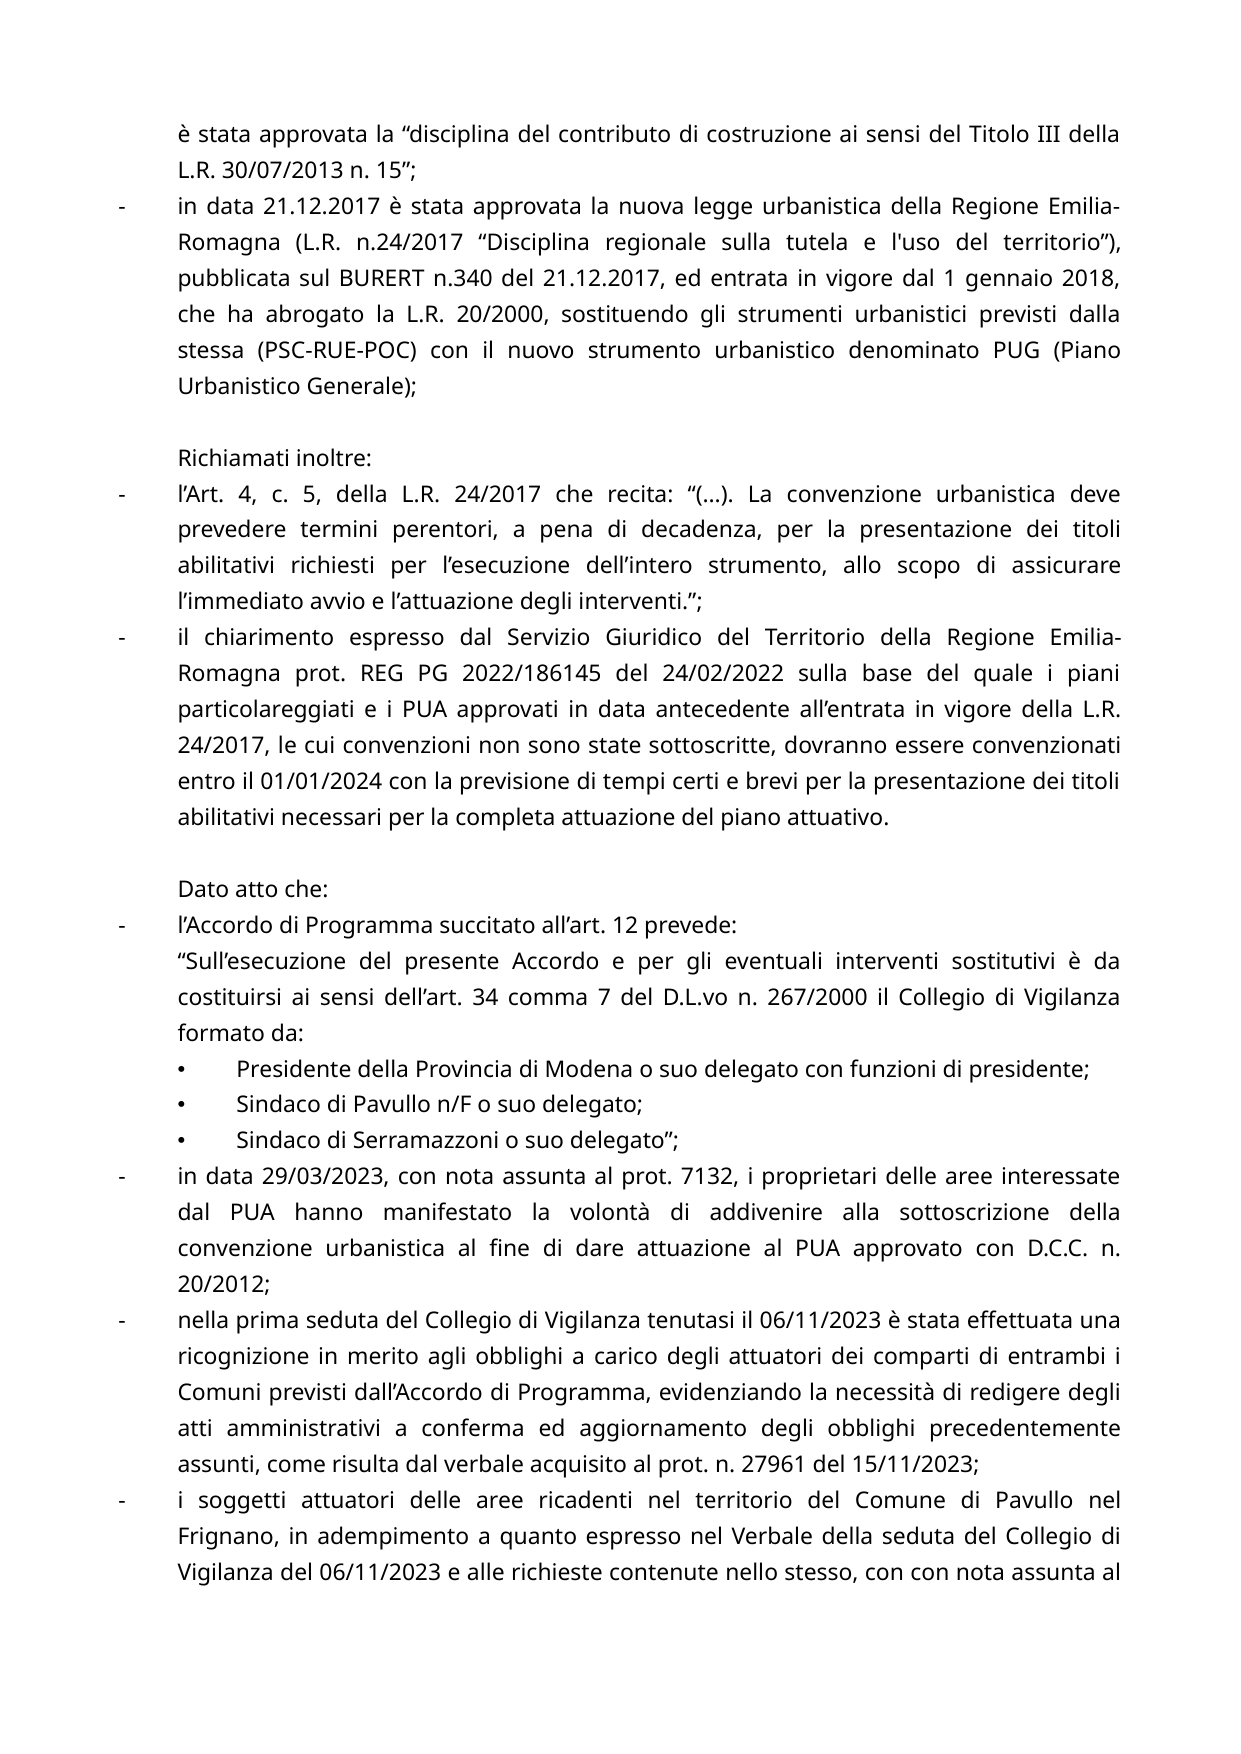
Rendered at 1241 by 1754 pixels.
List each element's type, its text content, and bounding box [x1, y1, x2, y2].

list i soggetti attuatori delle aree ricadenti nel territorio del Comune di Pavullo nel Frignano, in adempimento a quanto espresso nel Verbale della seduta del Collegio di Vigilanza del 06/11/2023 e alle richieste contenute nello stesso, con con nota assunta al [118, 1484, 1122, 1587]
list è stata approvata la “disciplina del contributo di costruzione ai sensi del Titolo III della L.R. 30/07/2013 n. 15”; [118, 118, 1122, 185]
list il chiarimento espresso dal Servizio Giuridico del Territorio della Regione Emilia-Romagna prot. REG PG 2022/186145 del 24/02/2022 sulla base del quale i piani particolareggiati e i PUA approvati in data antecedente all’entrata in vigore della L.R. 24/2017, le cui convenzioni non sono state sottoscritte, dovranno essere convenzionati entro il 01/01/2024 con la previsione di tempi certi e brevi per la presentazione dei titoli abilitativi necessari per la completa attuazione del piano attuativo. [118, 621, 1122, 832]
list in data 21.12.2017 è stata approvata la nuova legge urbanistica della Regione Emilia-Romagna (L.R. n.24/2017 “Disciplina regionale sulla tutela e l'uso del territorio”), pubblicata sul BURERT n.340 del 21.12.2017, ed entrata in vigore dal 1 gennaio 2018, che ha abrogato la L.R. 20/2000, sostituendo gli strumenti urbanistici previsti dalla stessa (PSC-RUE-POC) con il nuovo strumento urbanistico denominato PUG (Piano Urbanistico Generale); [118, 190, 1122, 401]
list nella prima seduta del Collegio di Vigilanza tenutasi il 06/11/2023 è stata effettuata una ricognizione in merito agli obblighi a carico degli attuatori dei comparti di entrambi i Comuni previsti dall’Accordo di Programma, evidenziando la necessità di redigere degli atti amministrativi a conferma ed aggiornamento degli obblighi precedentemente assunti, come risulta dal verbale acquisito al prot. n. 27961 del 15/11/2023; [118, 1304, 1122, 1479]
list “Sull’esecuzione del presente Accordo e per gli eventuali interventi sostitutivi è da costituirsi ai sensi dell’art. 34 comma 7 del D.L.vo n. 267/2000 il Collegio di Vigilanza formato da: [118, 945, 1122, 1048]
text Dato atto che: [118, 873, 1122, 904]
text Richiamati inoltre: [118, 442, 1122, 473]
list Sindaco di Serramazzoni o suo delegato”; [177, 1124, 1122, 1156]
list Sindaco di Pavullo n/F o suo delegato; [177, 1088, 1122, 1120]
list Presidente della Provincia di Modena o suo delegato con funzioni di presidente; [177, 1052, 1122, 1084]
list l’Accordo di Programma succitato all’art. 12 prevede: [118, 909, 1122, 940]
list l’Art. 4, c. 5, della L.R. 24/2017 che recita: “(…). La convenzione urbanistica deve prevedere termini perentori, a pena di decadenza, per la presentazione dei titoli abilitativi richiesti per l’esecuzione dell’intero strumento, allo scopo di assicurare l’immediato avvio e l’attuazione degli interventi.”; [118, 477, 1122, 617]
list in data 29/03/2023, con nota assunta al prot. 7132, i proprietari delle aree interessate dal PUA hanno manifestato la volontà di addivenire alla sottoscrizione della convenzione urbanistica al fine di dare attuazione al PUA approvato con D.C.C. n. 20/2012; [118, 1160, 1122, 1299]
